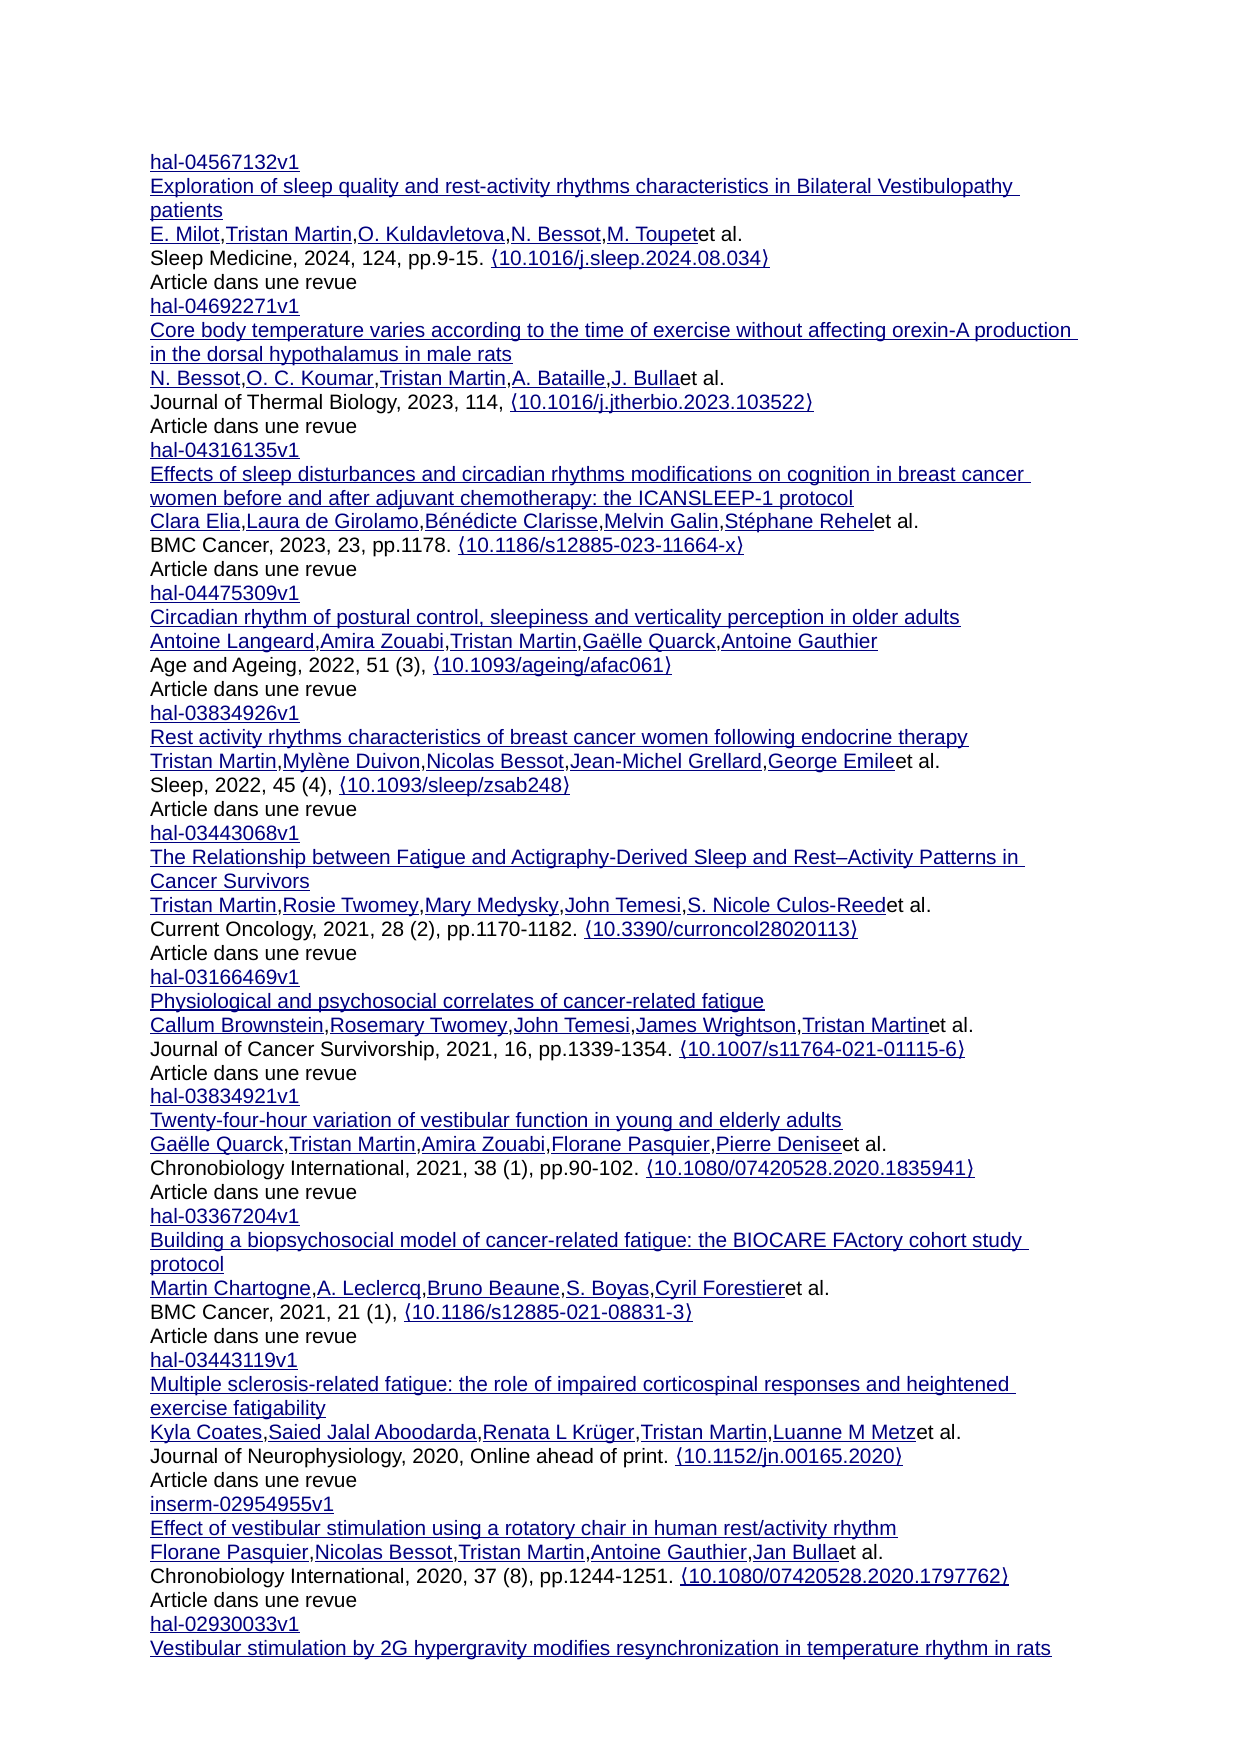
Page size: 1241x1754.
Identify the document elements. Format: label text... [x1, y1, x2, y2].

table_cell Core body temperature varies according to the time of exercise without affecting orexin-A production in the dorsal hypothalamus in male rats N. Bessot,O. C. Koumar,Tristan Martin,A. Bataille,J. Bullaet al. Journal of Thermal Biology, 2023, 114, ⟨10.1016/j.jtherbio.2023.103522⟩ Article dans une revue hal-04316135v1 [150, 318, 1090, 461]
table_cell Effect of vestibular stimulation using a rotatory chair in human rest/activity rhythm Florane Pasquier,Nicolas Bessot,Tristan Martin,Antoine Gauthier,Jan Bullaet al. Chronobiology International, 2020, 37 (8), pp.1244-1251. ⟨10.1080/07420528.2020.1797762⟩ Article dans une revue hal-02930033v1 [150, 1516, 1090, 1635]
table_cell Physiological and psychosocial correlates of cancer-related fatigue Callum Brownstein,Rosemary Twomey,John Temesi,James Wrightson,Tristan Martinet al. Journal of Cancer Survivorship, 2021, 16, pp.1339-1354. ⟨10.1007/s11764-021-01115-6⟩ Article dans une revue hal-03834921v1 [150, 989, 1090, 1108]
table_cell Building a biopsychosocial model of cancer-related fatigue: the BIOCARE FActory cohort study protocol Martin Chartogne,A. Leclercq,Bruno Beaune,S. Boyas,Cyril Forestieret al. BMC Cancer, 2021, 21 (1), ⟨10.1186/s12885-021-08831-3⟩ Article dans une revue hal-03443119v1 [150, 1228, 1090, 1372]
table_cell Circadian rhythm of postural control, sleepiness and verticality perception in older adults Antoine Langeard,Amira Zouabi,Tristan Martin,Gaëlle Quarck,Antoine Gauthier Age and Ageing, 2022, 51 (3), ⟨10.1093/ageing/afac061⟩ Article dans une revue hal-03834926v1 [150, 605, 1090, 725]
table_cell Effects of sleep disturbances and circadian rhythms modifications on cognition in breast cancer women before and after adjuvant chemotherapy: the ICANSLEEP-1 protocol Clara Elia,Laura de Girolamo,Bénédicte Clarisse,Melvin Galin,Stéphane Rehelet al. BMC Cancer, 2023, 23, pp.1178. ⟨10.1186/s12885-023-11664-x⟩ Article dans une revue hal-04475309v1 [150, 461, 1090, 605]
table_cell Exploration of sleep quality and rest-activity rhythms characteristics in Bilateral Vestibulopathy patients E. Milot,Tristan Martin,O. Kuldavletova,N. Bessot,M. Toupetet al. Sleep Medicine, 2024, 124, pp.9-15. ⟨10.1016/j.sleep.2024.08.034⟩ Article dans une revue hal-04692271v1 [150, 174, 1090, 318]
table_cell Multiple sclerosis-related fatigue: the role of impaired corticospinal responses and heightened exercise fatigability Kyla Coates,Saied Jalal Aboodarda,Renata L Krüger,Tristan Martin,Luanne M Metzet al. Journal of Neurophysiology, 2020, Online ahead of print. ⟨10.1152/jn.00165.2020⟩ Article dans une revue inserm-02954955v1 [150, 1372, 1090, 1516]
table_cell Twenty-four-hour variation of vestibular function in young and elderly adults Gaëlle Quarck,Tristan Martin,Amira Zouabi,Florane Pasquier,Pierre Deniseet al. Chronobiology International, 2021, 38 (1), pp.90-102. ⟨10.1080/07420528.2020.1835941⟩ Article dans une revue hal-03367204v1 [150, 1108, 1090, 1228]
table_cell The Relationship between Fatigue and Actigraphy-Derived Sleep and Rest–Activity Patterns in Cancer Survivors Tristan Martin,Rosie Twomey,Mary Medysky,John Temesi,S. Nicole Culos-Reedet al. Current Oncology, 2021, 28 (2), pp.1170-1182. ⟨10.3390/curroncol28020113⟩ Article dans une revue hal-03166469v1 [150, 845, 1090, 988]
table_cell hal-04567132v1 [150, 150, 1090, 174]
table_cell Rest activity rhythms characteristics of breast cancer women following endocrine therapy Tristan Martin,Mylène Duivon,Nicolas Bessot,Jean-Michel Grellard,George Emileet al. Sleep, 2022, 45 (4), ⟨10.1093/sleep/zsab248⟩ Article dans une revue hal-03443068v1 [150, 725, 1090, 845]
table_cell Vestibular stimulation by 2G hypergravity modifies resynchronization in temperature rhythm in rats [150, 1635, 1090, 1659]
